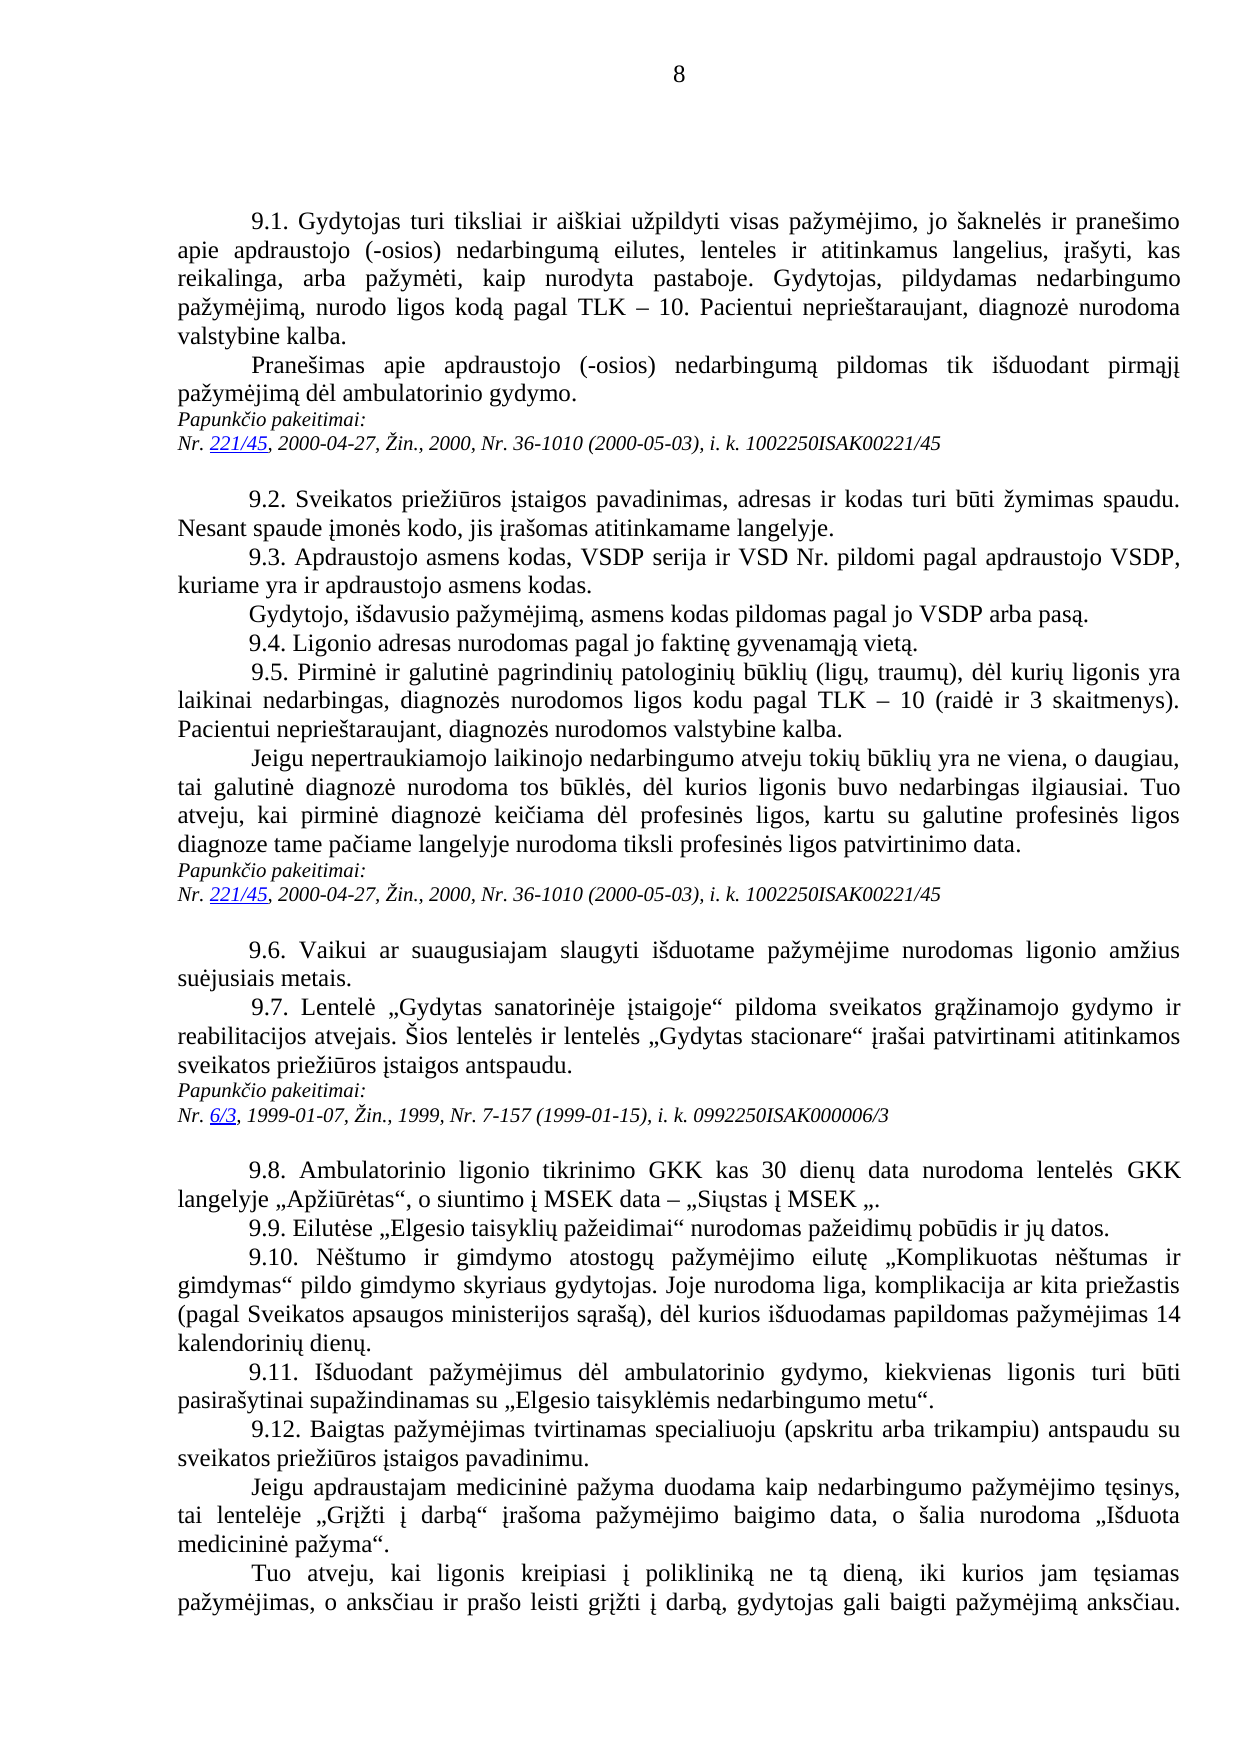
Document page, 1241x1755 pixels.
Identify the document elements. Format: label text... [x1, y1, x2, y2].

text 9.9. Eilutėse „Elgesio taisyklių pažeidimai“ nurodomas pažeidimų pobūdis ir jų datos. [177, 1213, 1181, 1242]
text Papunkčio pakeitimai: [177, 407, 1181, 431]
text Tuo atveju, kai ligonis kreipiasi į polikliniką ne tą dieną, iki kurios jam tęsiamas pažymėjimas, o anksčiau ir prašo leisti grįžti į darbą, gydytojas gali baigti pažymėjimą anksčiau. [177, 1558, 1181, 1615]
text 9.3. Apdraustojo asmens kodas, VSDP serija ir VSD Nr. pildomi pagal apdraustojo VSDP, kuriame yra ir apdraustojo asmens kodas. [177, 542, 1181, 599]
text 9.2. Sveikatos priežiūros įstaigos pavadinimas, adresas ir kodas turi būti žymimas spaudu. Nesant spaude įmonės kodo, jis įrašomas atitinkamame langelyje. [177, 484, 1181, 542]
text Jeigu apdraustajam medicininė pažyma duodama kaip nedarbingumo pažymėjimo tęsinys, tai lentelėje „Grįžti į darbą“ įrašoma pažymėjimo baigimo data, o šalia nurodoma „Išduota medicininė pažyma“. [177, 1472, 1181, 1558]
text 9.6. Vaikui ar suaugusiajam slaugyti išduotame pažymėjime nurodomas ligonio amžius suėjusiais metais. [177, 935, 1181, 992]
text 9.10. Nėštumo ir gimdymo atostogų pažymėjimo eilutę „Komplikuotas nėštumas ir gimdymas“ pildo gimdymo skyriaus gydytojas. Joje nurodoma liga, komplikacija ar kita priežastis (pagal Sveikatos apsaugos ministerijos sąrašą), dėl kurios išduodamas papildomas pažymėjimas 14 kalendorinių dienų. [177, 1242, 1181, 1357]
text Nr. 221/45, 2000-04-27, Žin., 2000, Nr. 36-1010 (2000-05-03), i. k. 1002250ISAK00221/45 [177, 882, 1181, 906]
text 9.12. Baigtas pažymėjimas tvirtinamas specialiuoju (apskritu arba trikampiu) antspaudu su sveikatos priežiūros įstaigos pavadinimu. [177, 1414, 1181, 1472]
text 9.7. Lentelė „Gydytas sanatorinėje įstaigoje“ pildoma sveikatos grąžinamojo gydymo ir reabilitacijos atvejais. Šios lentelės ir lentelės „Gydytas stacionare“ įrašai patvirtinami atitinkamos sveikatos priežiūros įstaigos antspaudu. [177, 992, 1181, 1078]
text Nr. 221/45, 2000-04-27, Žin., 2000, Nr. 36-1010 (2000-05-03), i. k. 1002250ISAK00221/45 [177, 431, 1181, 455]
text Nr. 6/3, 1999-01-07, Žin., 1999, Nr. 7-157 (1999-01-15), i. k. 0992250ISAK000006/3 [177, 1102, 1181, 1127]
text 9.4. Ligonio adresas nurodomas pagal jo faktinę gyvenamąją vietą. [177, 628, 1181, 657]
text Jeigu nepertraukiamojo laikinojo nedarbingumo atveju tokių būklių yra ne viena, o daugiau, tai galutinė diagnozė nurodoma tos būklės, dėl kurios ligonis buvo nedarbingas ilgiausiai. Tuo atveju, kai pirminė diagnozė keičiama dėl profesinės ligos, kartu su galutine profesinės ligos diagnoze tame pačiame langelyje nurodoma tiksli profesinės ligos patvirtinimo data. [177, 743, 1181, 858]
text Pranešimas apie apdraustojo (-osios) nedarbingumą pildomas tik išduodant pirmąjį pažymėjimą dėl ambulatorinio gydymo. [177, 350, 1181, 407]
text 9.5. Pirminė ir galutinė pagrindinių patologinių būklių (ligų, traumų), dėl kurių ligonis yra laikinai nedarbingas, diagnozės nurodomos ligos kodu pagal TLK – 10 (raidė ir 3 skaitmenys). Pacientui neprieštaraujant, diagnozės nurodomos valstybine kalba. [177, 657, 1181, 743]
text 9.1. Gydytojas turi tiksliai ir aiškiai užpildyti visas pažymėjimo, jo šaknelės ir pranešimo apie apdraustojo (-osios) nedarbingumą eilutes, lenteles ir atitinkamus langelius, įrašyti, kas reikalinga, arba pažymėti, kaip nurodyta pastaboje. Gydytojas, pildydamas nedarbingumo pažymėjimą, nurodo ligos kodą pagal TLK – 10. Pacientui neprieštaraujant, diagnozė nurodoma valstybine kalba. [177, 206, 1181, 350]
text 9.11. Išduodant pažymėjimus dėl ambulatorinio gydymo, kiekvienas ligonis turi būti pasirašytinai supažindinamas su „Elgesio taisyklėmis nedarbingumo metu“. [177, 1357, 1181, 1414]
text Gydytojo, išdavusio pažymėjimą, asmens kodas pildomas pagal jo VSDP arba pasą. [177, 599, 1181, 628]
text Papunkčio pakeitimai: [177, 1078, 1181, 1102]
text 9.8. Ambulatorinio ligonio tikrinimo GKK kas 30 dienų data nurodoma lentelės GKK langelyje „Apžiūrėtas“, o siuntimo į MSEK data – „Siųstas į MSEK „. [177, 1155, 1181, 1213]
text Papunkčio pakeitimai: [177, 858, 1181, 882]
